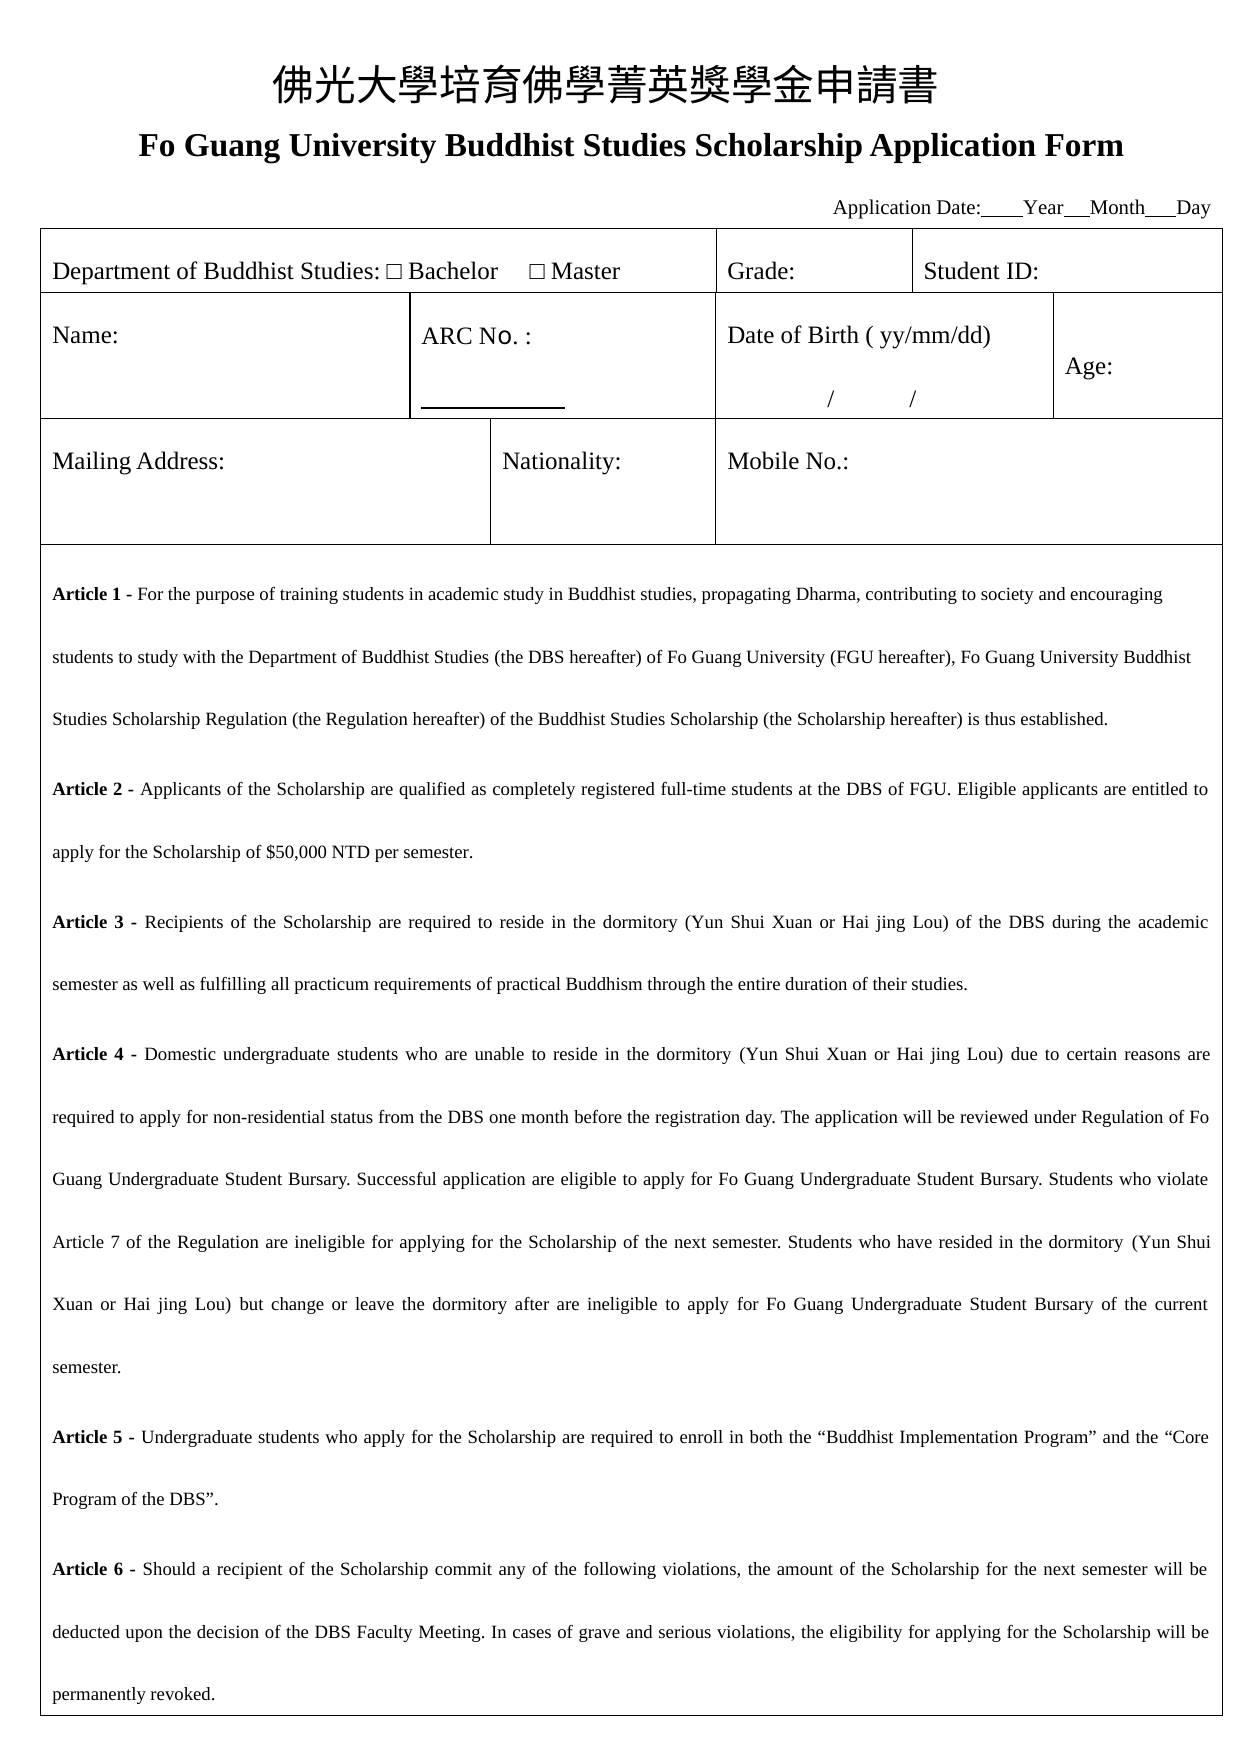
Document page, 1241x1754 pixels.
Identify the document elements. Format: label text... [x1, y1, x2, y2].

table_header 佛光大學培育佛學菁英獎學金申請書 Fo Guang University Buddhist Studies Scholarship Application Form Application Date: Year Month Day [41, 41, 1222, 228]
table_cell Nationality: [491, 419, 715, 544]
table_cell Grade: [717, 229, 912, 292]
table_cell ARC No. : [411, 293, 715, 418]
table_cell Date of Birth ( yy/mm/dd) / / [716, 293, 1053, 418]
table_cell Age: [1054, 293, 1222, 418]
table_cell Student ID: [913, 229, 1222, 292]
table_cell Department of Buddhist Studies: □ Bachelor □ Master [41, 229, 716, 292]
table_cell Mailing Address: [41, 419, 490, 544]
table_cell Name: [41, 293, 409, 418]
table_cell Mobile No.: [716, 419, 1222, 544]
table_cell Article 1 - For the purpose of training students in academic study in Buddhist studies, propagating Dharma, contributing to society and encouraging students to study with the Department of Buddhist Studies (the DBS hereafter) of Fo Guang University (FGU hereafter), Fo Guang University Buddhist Studies Scholarship Regulation (the Regulation hereafter) of the Buddhist Studies Scholarship (the Scholarship hereafter) is thus established. Article 2 - Applicants of the Scholarship are qualified as completely registered full-time students at the DBS of FGU. Eligible applicants are entitled to apply for the Scholarship of $50,000 NTD per semester. Article 3 - Recipients of the Scholarship are required to reside in the dormitory (Yun Shui Xuan or Hai jing Lou) of the DBS during the academic semester as well as fulfilling all practicum requirements of practical Buddhism through the entire duration of their studies. Article 4 - Domestic undergraduate students who are unable to reside in the dormitory (Yun Shui Xuan or Hai jing Lou) due to certain reasons are required to apply for non-residential status from the DBS one month before the registration day. The application will be reviewed under Regulation of Fo Guang Undergraduate Student Bursary. Successful application are eligible to apply for Fo Guang Undergraduate Student Bursary. Students who violate Article 7 of the Regulation are ineligible for applying for the Scholarship of the next semester. Students who have resided in the dormitory (Yun Shui Xuan or Hai jing Lou) but change or leave the dormitory after are ineligible to apply for Fo Guang Undergraduate Student Bursary of the current semester. Article 5 - Undergraduate students who apply for the Scholarship are required to enroll in both the “Buddhist Implementation Program” and the “Core Program of the DBS”. Article 6 - Should a recipient of the Scholarship commit any of the following violations, the amount of the Scholarship for the next semester will be deducted upon the decision of the DBS Faculty Meeting. In cases of grave and serious violations, the eligibility for applying for the Scholarship will be permanently revoked. [41, 545, 1222, 1715]
